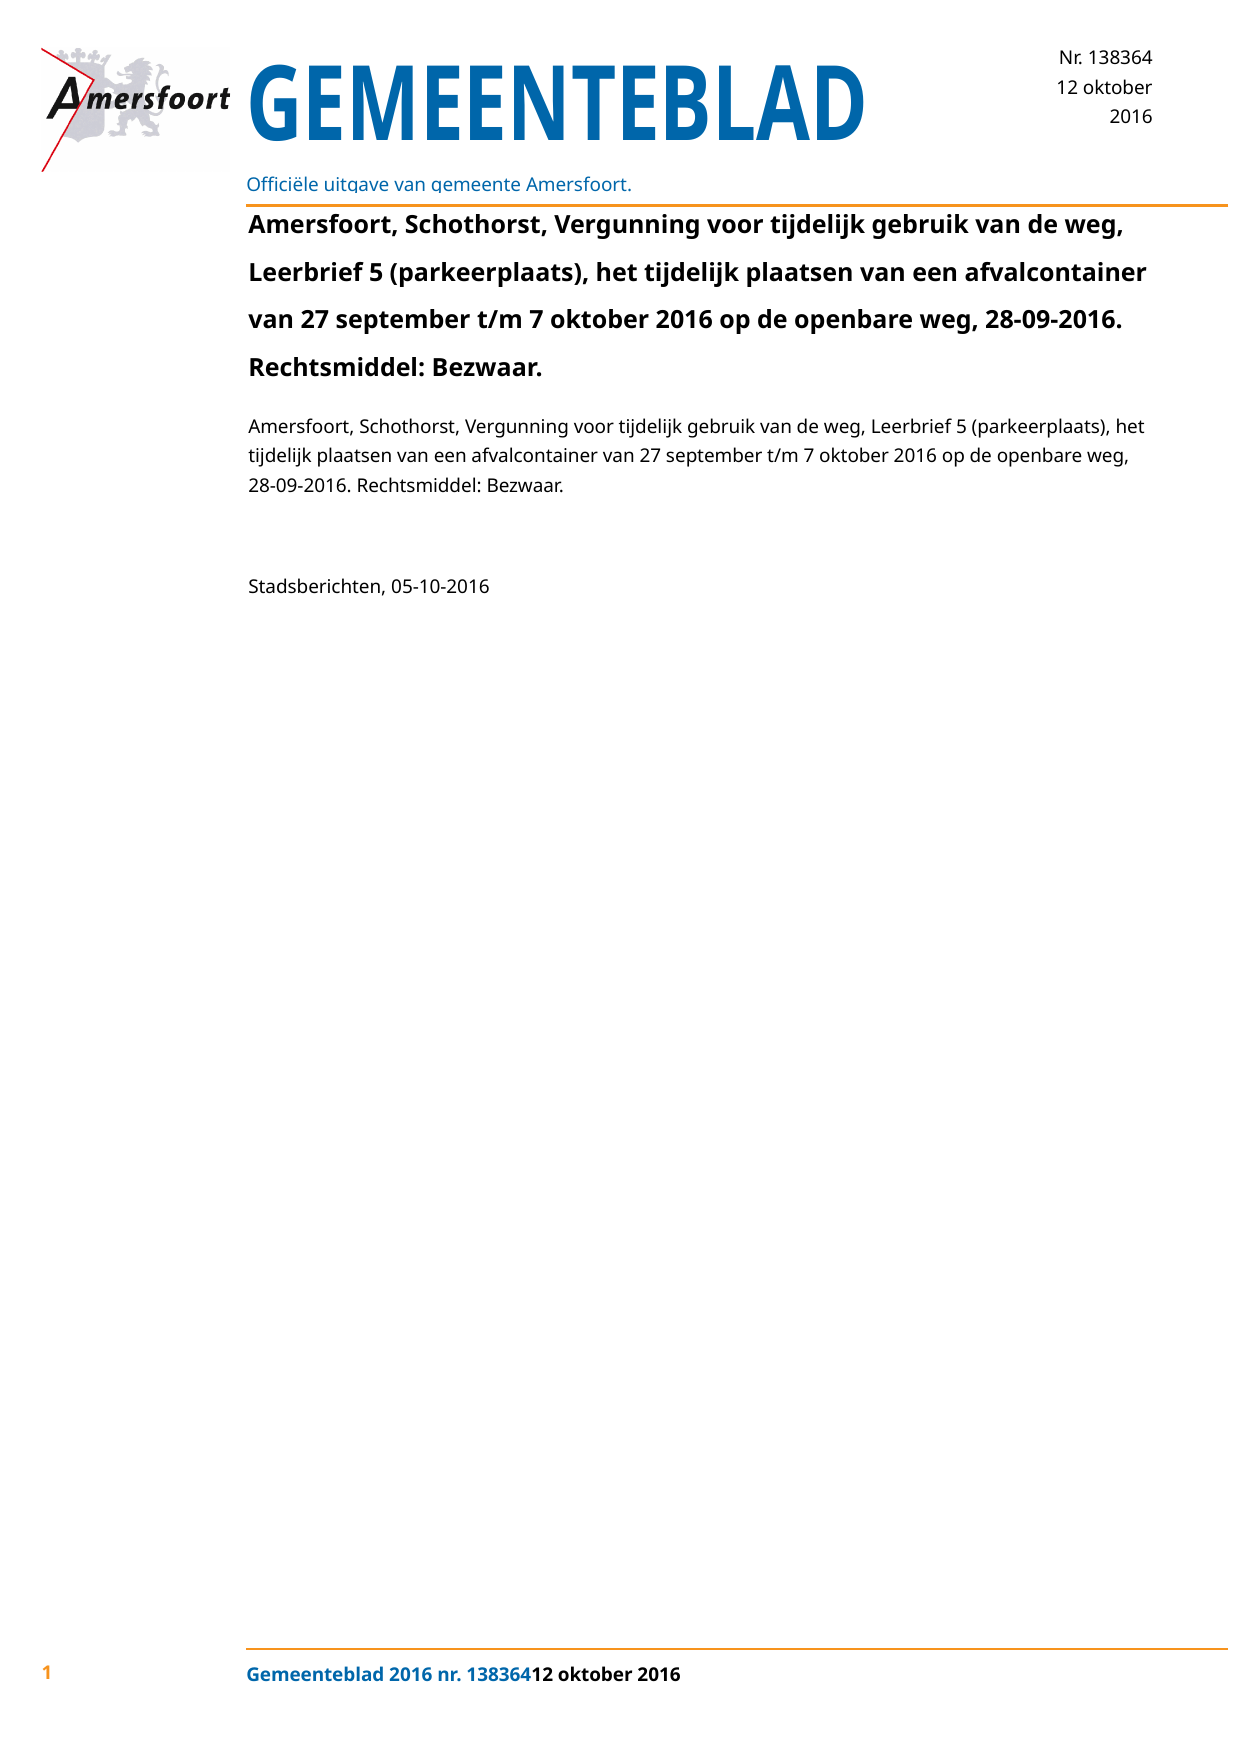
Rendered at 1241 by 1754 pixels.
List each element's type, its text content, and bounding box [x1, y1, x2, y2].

text Amersfoort, Schothorst, Vergunning voor tijdelijk gebruik van de weg, Leerbrief 5 (parkeerplaats), het tijdelijk plaatsen van een afvalcontainer van 27 september t/m 7 oktober 2016 op de openbare weg, 28-09-2016. Rechtsmiddel: Bezwaar. [248, 413, 1152, 498]
picture [41, 47, 231, 172]
text Amersfoort, Schothorst, Vergunning voor tijdelijk gebruik van de weg, Leerbrief 5 (parkeerplaats), het tijdelijk plaatsen van een afvalcontainer van 27 september t/m 7 oktober 2016 op de openbare weg, 28-09-2016. Rechtsmiddel: Bezwaar. [248, 207, 1152, 384]
text Stadsberichten, 05-10-2016 [248, 573, 1152, 599]
